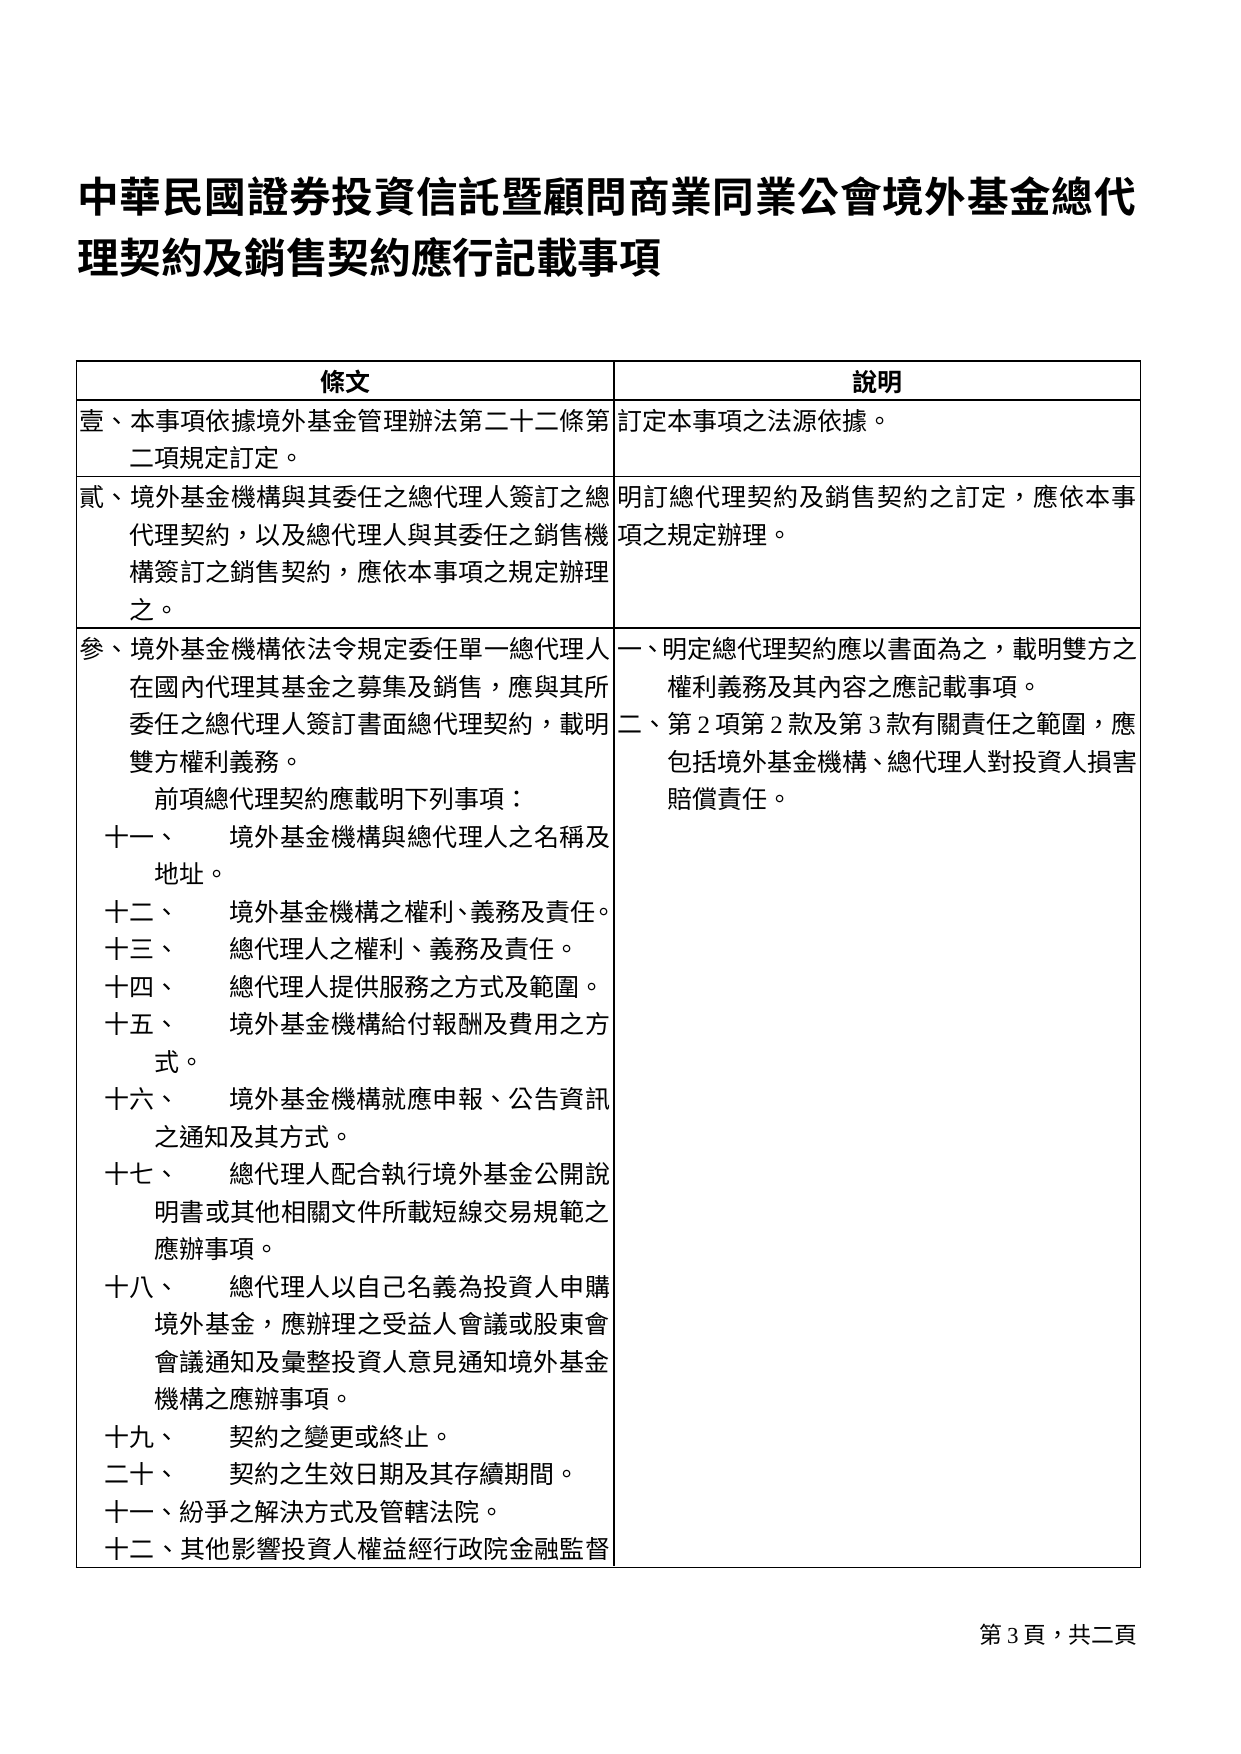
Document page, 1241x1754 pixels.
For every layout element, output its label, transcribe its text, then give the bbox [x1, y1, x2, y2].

table_cell 貳、境外基金機構與其委任之總代理人簽訂之總代理契約，以及總代理人與其委任之銷售機構簽訂之銷售契約，應依本事項之規定辦理之。 [77, 477, 613, 627]
table_cell 訂定本事項之法源依據。 [615, 401, 1140, 476]
text 中華民國證券投資信託暨顧問商業同業公會境外基金總代理契約及銷售契約應行記載事項 [77, 164, 1137, 285]
table_cell 參、境外基金機構依法令規定委任單一總代理人在國內代理其基金之募集及銷售，應與其所委任之總代理人簽訂書面總代理契約，載明雙方權利義務。 前項總代理契約應載明下列事項： 境外基金機構與總代理人之名稱及地址。 境外基金機構之權利、義務及責任。 總代理人之權利、義務及責任。 總代理人提供服務之方式及範圍。 境外基金機構給付報酬及費用之方式。 境外基金機構就應申報、公告資訊之通知及其方式。 總代理人配合執行境外基金公開說明書或其他相關文件所載短線交易規範之應辦事項。 總代理人以自己名義為投資人申購境外基金，應辦理之受益人會議或股東會會議通知及彙整投資人意見通知境外基金機構之應辦事項。 契約之變更或終止。 契約之生效日期及其存續期間。 十一、紛爭之解決方式及管轄法院。 十二、其他影響投資人權益經行政院金融監督管理委員會 (以下簡稱金管會)規定應記載事項。 [77, 629, 613, 1566]
table_cell 明訂總代理契約及銷售契約之訂定，應依本事項之規定辦理。 [615, 477, 1140, 627]
table_cell 一、明定總代理契約應以書面為之，載明雙方之權利義務及其內容之應記載事項。 二、第2項第2款及第3款有關責任之範圍，應包括境外基金機構、總代理人對投資人損害賠償責任。 [615, 629, 1140, 1566]
table_header 條文 [77, 362, 613, 399]
table_header 說明 [615, 362, 1140, 399]
table_cell 壹、本事項依據境外基金管理辦法第二十二條第二項規定訂定。 [77, 401, 613, 476]
